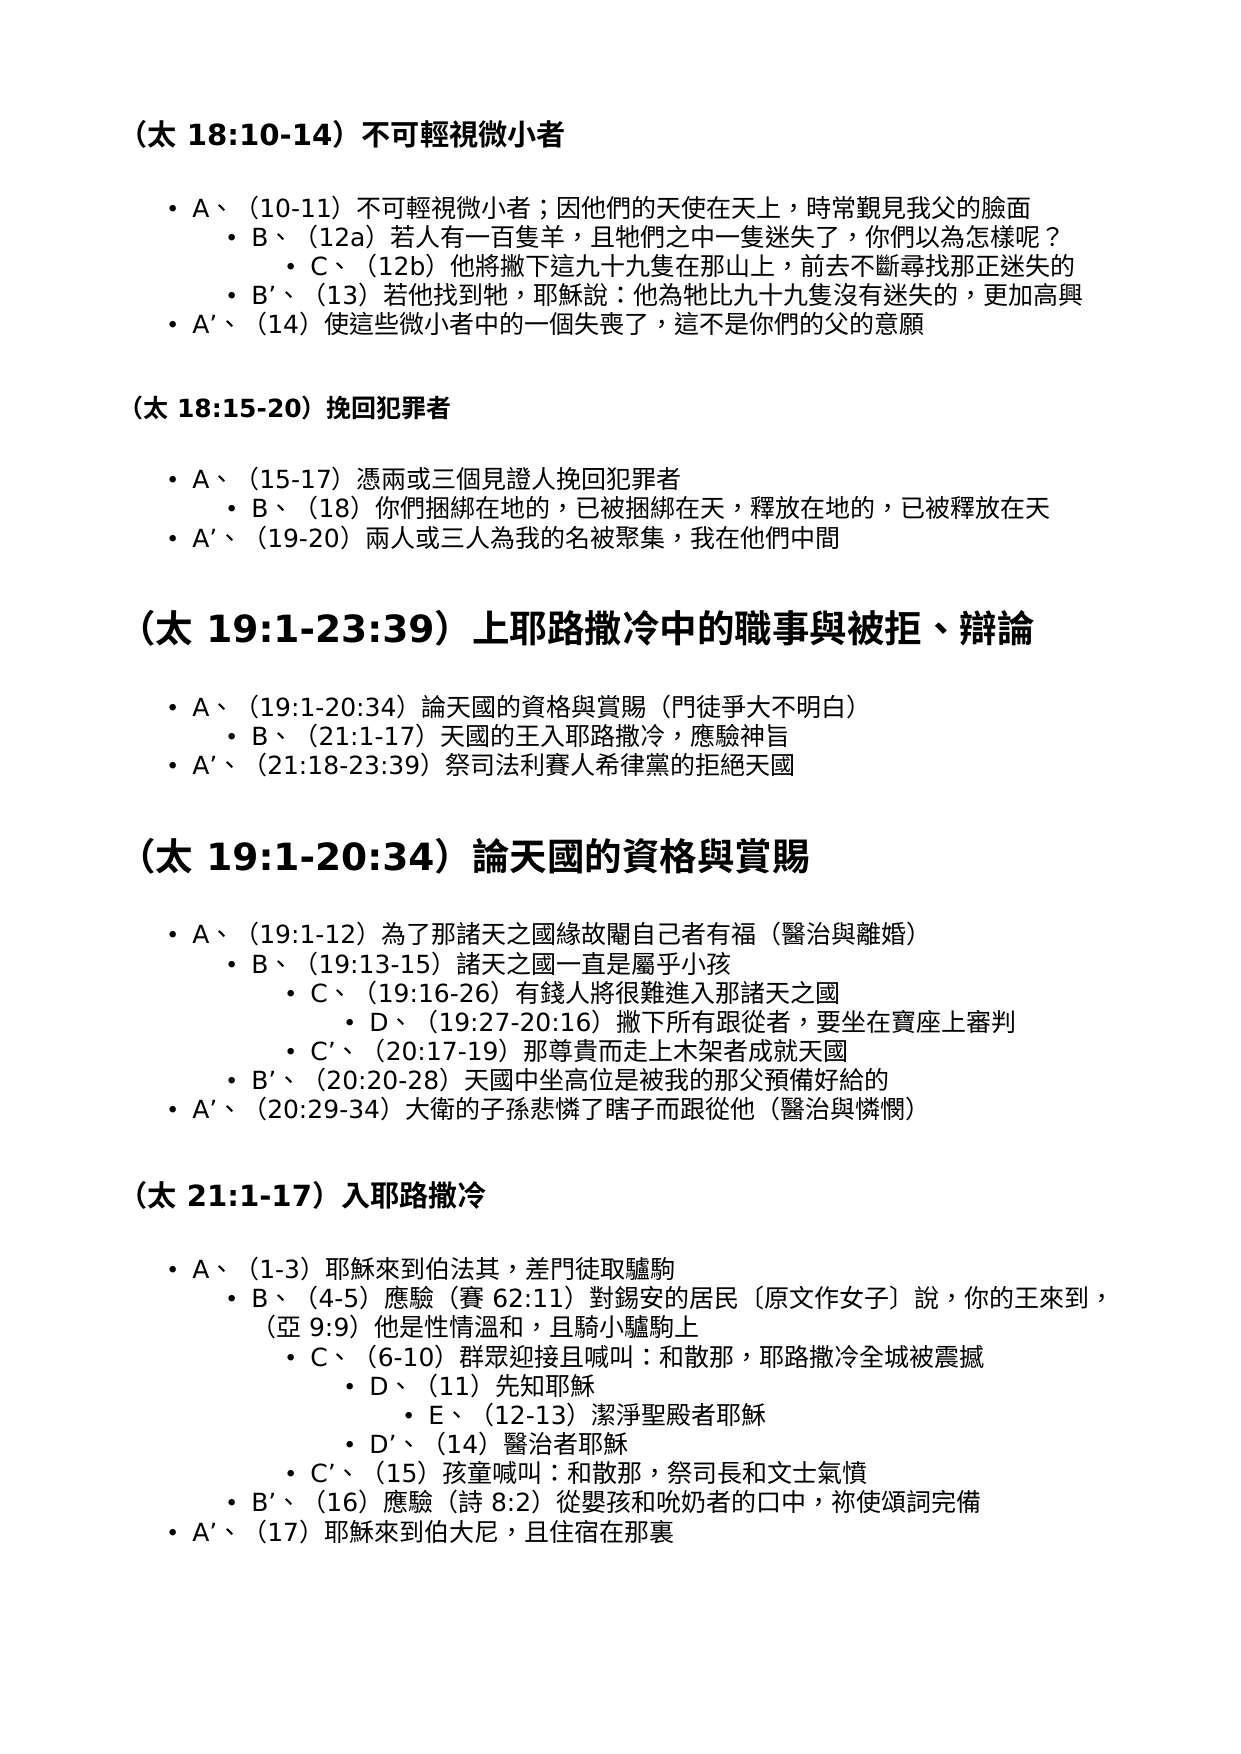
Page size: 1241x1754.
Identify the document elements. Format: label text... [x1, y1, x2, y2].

list A’、（20:29-34）大衛的子孫悲憐了瞎子而跟從他（醫治與憐憫） [177, 1096, 1122, 1125]
list A、（10-11）不可輕視微小者；因他們的天使在天上，時常覲見我父的臉面 [177, 194, 1122, 223]
subtitle （太 18:15-20）挽回犯罪者 [118, 394, 1122, 423]
list A’、（21:18-23:39）祭司法利賽人希律黨的拒絕天國 [177, 751, 1122, 781]
list B’、（16）應驗（詩 8:2）從嬰孩和吮奶者的口中，祢使頌詞完備 [236, 1489, 1122, 1518]
list C’、（15）孩童喊叫：和散那，祭司長和文士氣憤 [295, 1459, 1122, 1489]
list D’、（14）醫治者耶穌 [354, 1430, 1122, 1459]
subtitle （太 19:1-20:34）論天國的資格與賞賜 [118, 835, 1122, 879]
list C、（6-10）群眾迎接且喊叫：和散那，耶路撒冷全城被震撼 [295, 1343, 1122, 1372]
subtitle （太 21:1-17）入耶路撒冷 [118, 1179, 1122, 1213]
list B、（21:1-17）天國的王入耶路撒冷，應驗神旨 [236, 722, 1122, 751]
list B、（19:13-15）諸天之國一直是屬乎小孩 [236, 950, 1122, 979]
list B、（12a）若人有一百隻羊，且牠們之中一隻迷失了，你們以為怎樣呢？ [236, 223, 1122, 252]
subtitle （太 18:10-14）不可輕視微小者 [118, 118, 1122, 152]
list E、（12-13）潔淨聖殿者耶穌 [413, 1401, 1122, 1430]
list D、（19:27-20:16）撇下所有跟從者，要坐在寶座上審判 [354, 1008, 1122, 1037]
list A、（19:1-20:34）論天國的資格與賞賜（門徒爭大不明白） [177, 693, 1122, 722]
list B’、（13）若他找到牠，耶穌說：他為牠比九十九隻沒有迷失的，更加高興 [236, 282, 1122, 311]
list C、（12b）他將撇下這九十九隻在那山上，前去不斷尋找那正迷失的 [295, 252, 1122, 282]
list A、（1-3）耶穌來到伯法其，差門徒取驢駒 [177, 1255, 1122, 1284]
list A’、（19-20）兩人或三人為我的名被聚集，我在他們中間 [177, 524, 1122, 553]
list A’、（17）耶穌來到伯大尼，且住宿在那裏 [177, 1518, 1122, 1547]
subtitle （太 19:1-23:39）上耶路撒冷中的職事與被拒、辯論 [118, 607, 1122, 651]
list B’、（20:20-28）天國中坐高位是被我的那父預備好給的 [236, 1067, 1122, 1096]
list C、（19:16-26）有錢人將很難進入那諸天之國 [295, 979, 1122, 1008]
list B、（4-5）應驗（賽 62:11）對錫安的居民〔原文作女子〕說，你的王來到，（亞 9:9）他是性情溫和，且騎小驢駒上 [236, 1284, 1122, 1343]
list A、（15-17）憑兩或三個見證人挽回犯罪者 [177, 466, 1122, 495]
list B、（18）你們捆綁在地的，已被捆綁在天，釋放在地的，已被釋放在天 [236, 495, 1122, 524]
list D、（11）先知耶穌 [354, 1372, 1122, 1401]
list A’、（14）使這些微小者中的一個失喪了，這不是你們的父的意願 [177, 311, 1122, 340]
list C’、（20:17-19）那尊貴而走上木架者成就天國 [295, 1037, 1122, 1067]
list A、（19:1-12）為了那諸天之國緣故閹自己者有福（醫治與離婚） [177, 921, 1122, 950]
